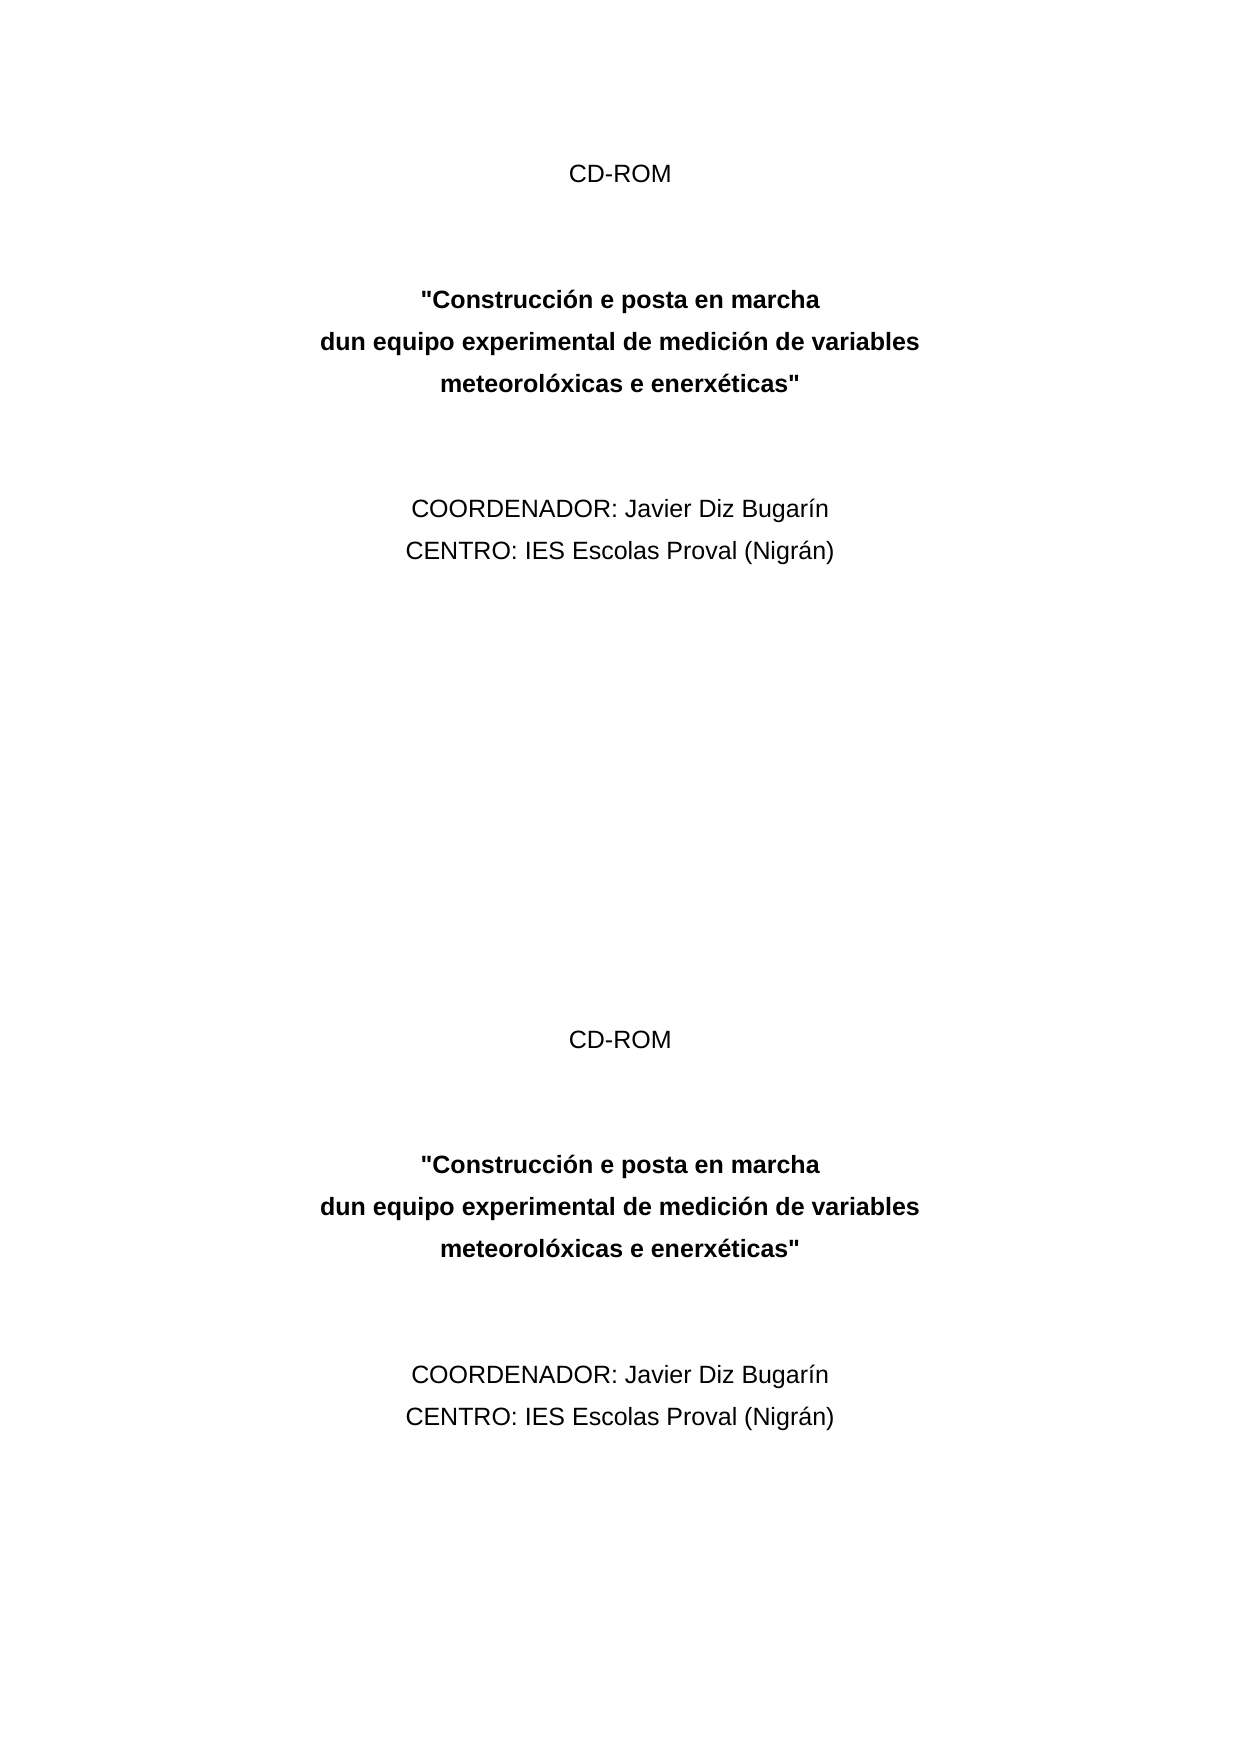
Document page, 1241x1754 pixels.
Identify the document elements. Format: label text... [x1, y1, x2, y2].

text meteorolóxicas e enerxéticas" [118, 369, 1122, 397]
text "Construcción e posta en marcha [118, 286, 1122, 313]
text "Construcción e posta en marcha [118, 1151, 1122, 1179]
text COORDENADOR: Javier Diz Bugarín [118, 495, 1122, 523]
text dun equipo experimental de medición de variables [118, 327, 1122, 355]
text CENTRO: IES Escolas Proval (Nigrán) [118, 1402, 1122, 1430]
text dun equipo experimental de medición de variables [118, 1193, 1122, 1221]
text CD-ROM [118, 160, 1122, 188]
text CENTRO: IES Escolas Proval (Nigrán) [118, 537, 1122, 565]
text CD-ROM [118, 1025, 1122, 1053]
text meteorolóxicas e enerxéticas" [118, 1235, 1122, 1263]
text COORDENADOR: Javier Diz Bugarín [118, 1360, 1122, 1388]
